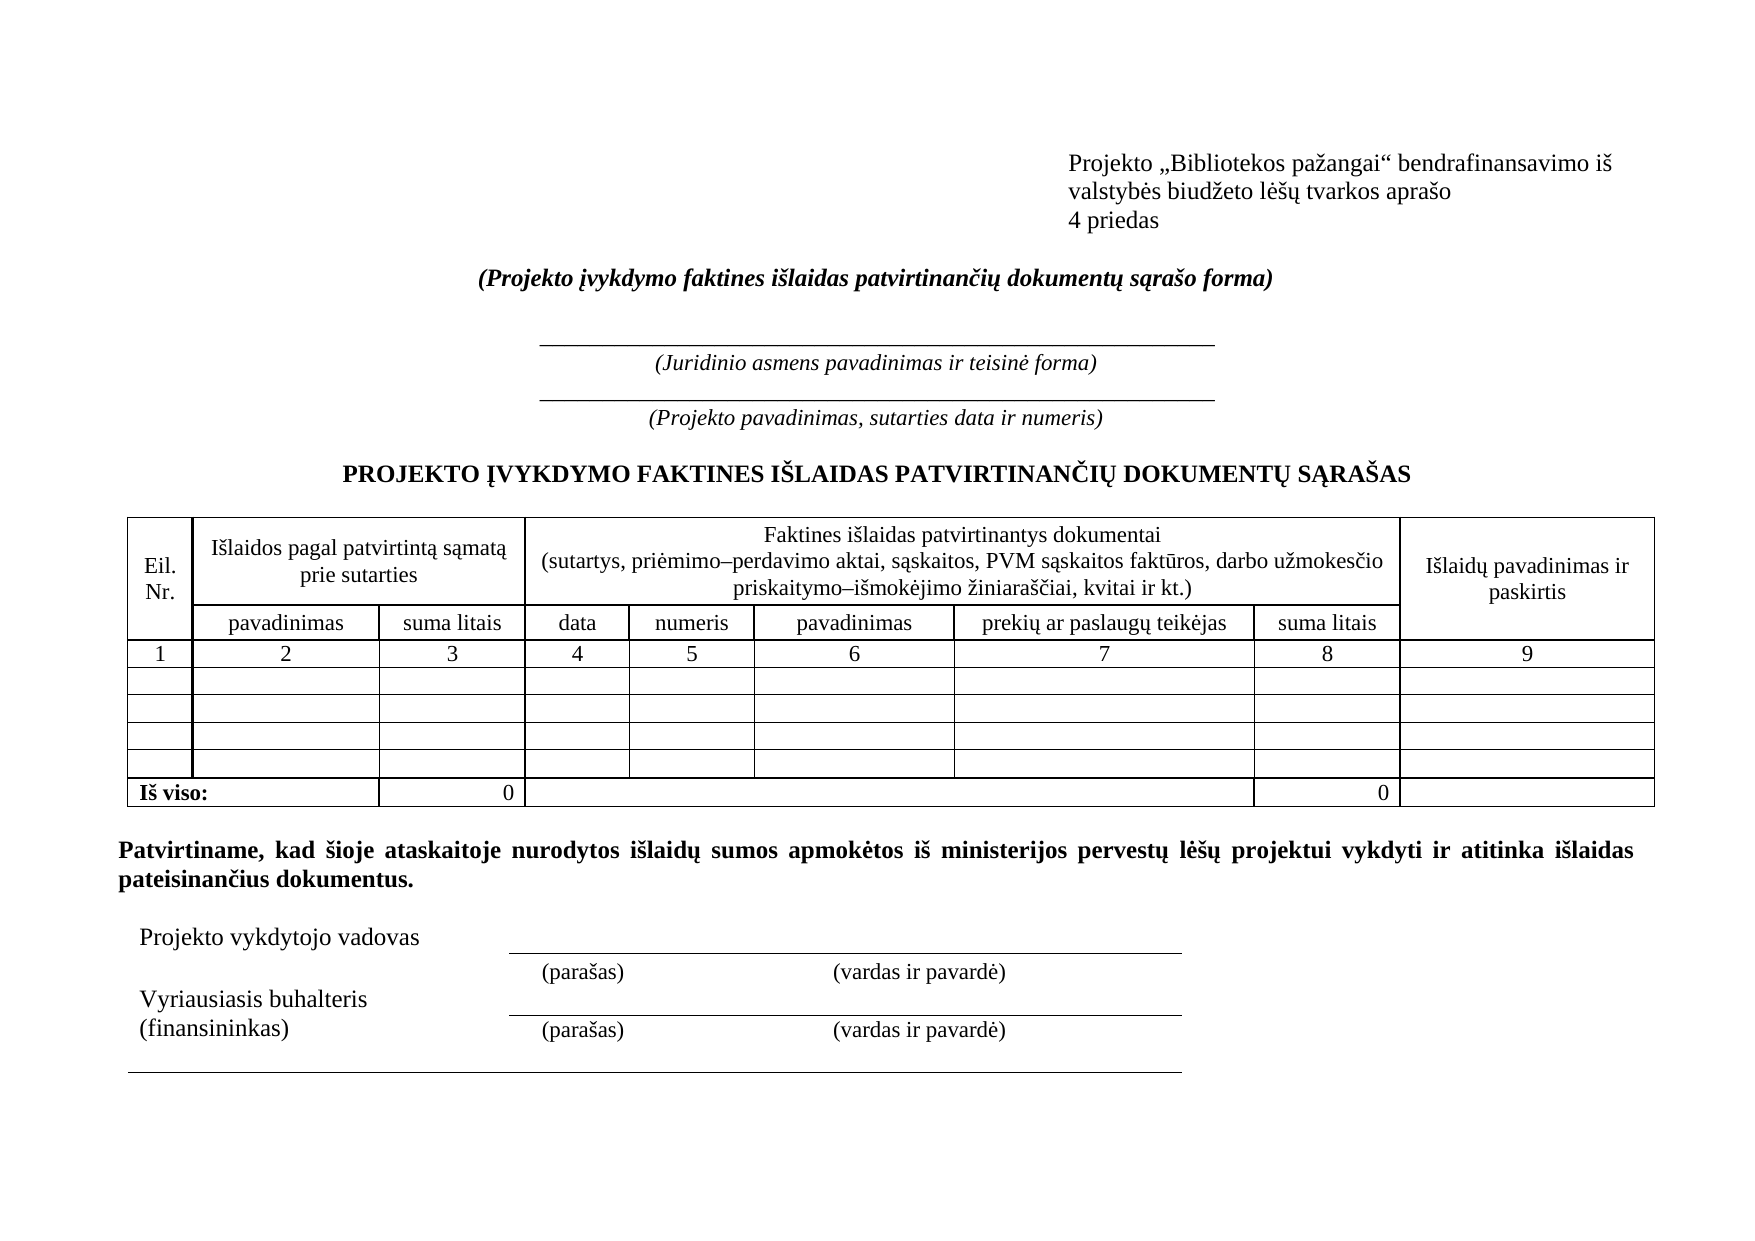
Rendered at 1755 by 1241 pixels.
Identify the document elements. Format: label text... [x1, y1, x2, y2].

table_cell 9 [1401, 641, 1654, 667]
table_cell 3 [380, 641, 524, 667]
table_cell (parašas) [509, 954, 657, 984]
table_header Faktines išlaidas patvirtinantys dokumentai (sutartys, priėmimo–perdavimo aktai, sąskaitos, PVM sąskaitos faktūros, darbo užmokesčio priskaitymo–išmokėjimo žiniaraščiai, kvitai ir kt.) [526, 518, 1399, 604]
table_cell [755, 750, 954, 777]
table_cell [955, 750, 1254, 777]
text ______________________________________________________ [118, 320, 1636, 349]
table_cell 2 [194, 641, 379, 667]
table_cell prekių ar paslaugų teikėjas [955, 606, 1253, 638]
table_cell [1401, 723, 1654, 749]
table_header Eil. Nr. [128, 518, 191, 638]
table_cell [630, 668, 754, 694]
table_cell (parašas) [509, 1016, 657, 1043]
table_cell [128, 750, 191, 777]
table_cell [755, 695, 954, 722]
table_cell 8 [1255, 641, 1399, 667]
text Projekto „Bibliotekos pažangai“ bendrafinansavimo iš valstybės biudžeto lėšų tvarkos aprašo [1068, 148, 1636, 205]
table_cell 1 [128, 641, 191, 667]
table_header [657, 922, 1182, 953]
table_cell [526, 695, 629, 722]
table_cell 4 [526, 641, 629, 667]
table_cell [630, 750, 754, 777]
table_cell [194, 668, 379, 694]
table_cell [755, 668, 954, 694]
table_cell [755, 723, 954, 749]
table_cell [1401, 668, 1654, 694]
table_cell 5 [630, 641, 754, 667]
table_cell [509, 984, 657, 1015]
table_cell [380, 723, 524, 749]
text (Projekto pavadinimas, sutarties data ir numeris) [118, 404, 1636, 430]
text Patvirtiname, kad šioje ataskaitoje nurodytos išlaidų sumos apmokėtos iš ministerijos pervestų lėšų projektui vykdyti ir atitinka išlaidas pateisinančius dokumentus. [118, 835, 1636, 893]
table_cell pavadinimas [755, 606, 953, 638]
table_cell [128, 723, 191, 749]
table_cell (vardas ir pavardė) [657, 1016, 1182, 1043]
table_cell [1255, 668, 1399, 694]
table_cell [128, 695, 191, 722]
table_cell (vardas ir pavardė) [657, 954, 1182, 984]
table_cell suma litais [1255, 606, 1399, 638]
table_cell [128, 668, 191, 694]
table_cell [128, 1043, 1182, 1072]
table_cell 0 [1255, 779, 1399, 806]
table_cell [194, 695, 379, 722]
table_cell [194, 750, 379, 777]
table_header [509, 922, 657, 953]
table_cell pavadinimas [194, 606, 378, 638]
table_cell [526, 723, 629, 749]
table_cell [526, 668, 629, 694]
table_cell [1401, 750, 1654, 777]
table_cell [1255, 750, 1399, 777]
text 4 priedas [1068, 205, 1636, 234]
table_cell Vyriausiasis buhalteris (finansininkas) [128, 984, 509, 1043]
table_cell [526, 750, 629, 777]
table_header Išlaidos pagal patvirtintą sąmatą prie sutarties [194, 518, 524, 604]
table_cell 0 [380, 779, 524, 806]
table_cell [380, 695, 524, 722]
table_cell [630, 723, 754, 749]
table_cell numeris [630, 606, 753, 638]
table_cell suma litais [380, 606, 524, 638]
table_cell [128, 953, 509, 984]
table_cell 7 [955, 641, 1254, 667]
table_cell Iš viso: [128, 779, 378, 806]
text (Juridinio asmens pavadinimas ir teisinė forma) [118, 349, 1636, 375]
table_header Išlaidų pavadinimas ir paskirtis [1401, 518, 1654, 638]
table_cell [1401, 695, 1654, 722]
table_cell [955, 668, 1254, 694]
table_cell [657, 984, 1182, 1015]
table_cell [630, 695, 754, 722]
table_cell [955, 723, 1254, 749]
table_cell [1401, 779, 1654, 806]
text PROJEKTO ĮVYKDYMO FAKTINES IŠLAIDAS PATVIRTINANČIŲ DOKUMENTŲ SĄRAŠAS [118, 459, 1636, 488]
table_cell [380, 750, 524, 777]
table_cell [1255, 695, 1399, 722]
table_cell [380, 668, 524, 694]
table_cell data [526, 606, 628, 638]
text (Projekto įvykdymo faktines išlaidas patvirtinančių dokumentų sąrašo forma) [118, 263, 1636, 291]
table_cell [526, 779, 1253, 806]
table_cell 6 [755, 641, 954, 667]
table_header Projekto vykdytojo vadovas [128, 922, 509, 953]
table_cell [955, 695, 1254, 722]
text ______________________________________________________ [118, 375, 1636, 404]
table_cell [194, 723, 379, 749]
table_cell [1255, 723, 1399, 749]
